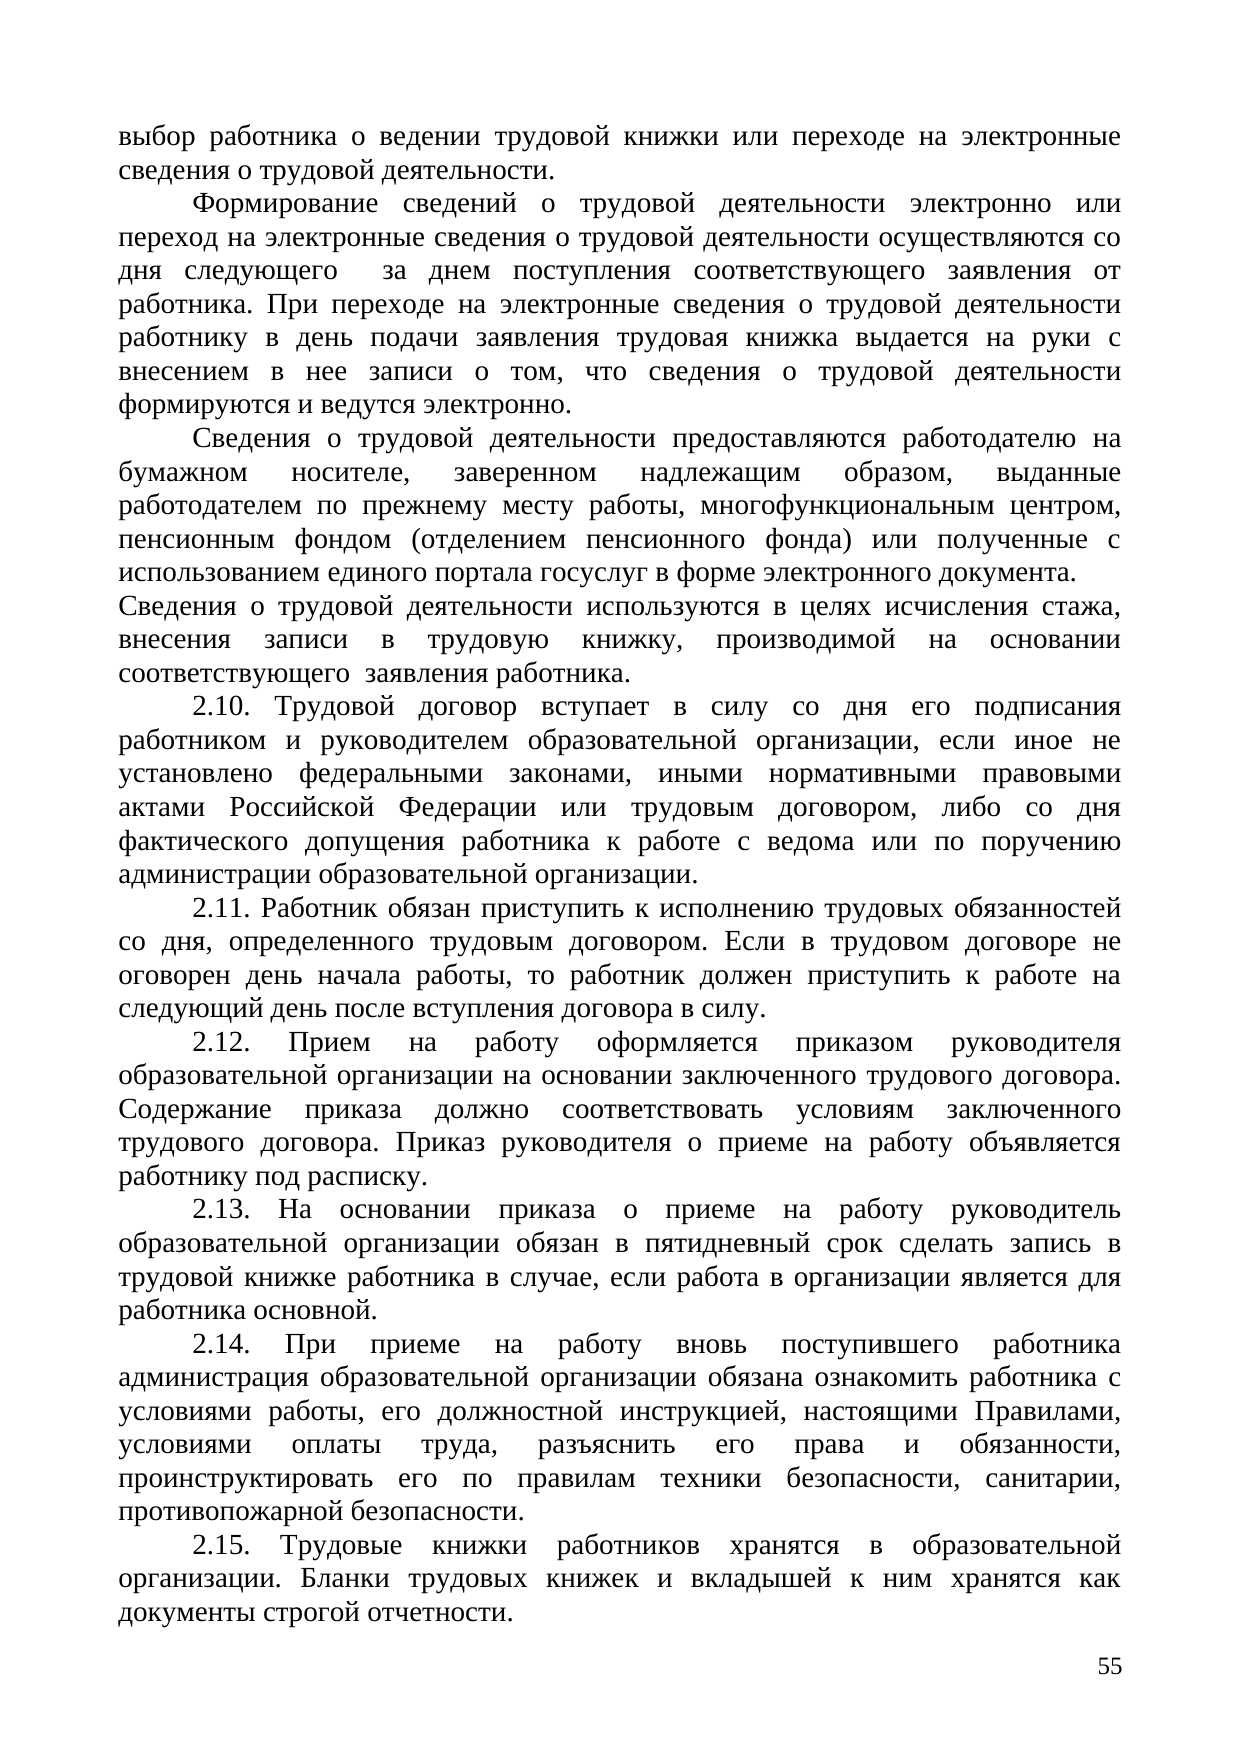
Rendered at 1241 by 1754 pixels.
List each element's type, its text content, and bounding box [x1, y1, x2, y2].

text Сведения о трудовой деятельности предоставляются работодателю на бумажном носителе, заверенном надлежащим образом, выданные работодателем по прежнему месту работы, многофункциональным центром, пенсионным фондом (отделением пенсионного фонда) или полученные с использованием единого портала госуслуг в форме электронного документа. [118, 420, 1122, 588]
text 2.15. Трудовые книжки работников хранятся в образовательной организации. Бланки трудовых книжек и вкладышей к ним хранятся как документы строгой отчетности. [118, 1527, 1122, 1628]
text 2.10. Трудовой договор вступает в силу со дня его подписания работником и руководителем образовательной организации, если иное не установлено федеральными законами, иными нормативными правовыми актами Российской Федерации или трудовым договором, либо со дня фактического допущения работника к работе с ведома или по поручению администрации образовательной организации. [118, 688, 1122, 890]
text Формирование сведений о трудовой деятельности электронно или переход на электронные сведения о трудовой деятельности осуществляются со дня следующего за днем поступления соответствующего заявления от работника. При переходе на электронные сведения о трудовой деятельности работнику в день подачи заявления трудовая книжка выдается на руки с внесением в нее записи о том, что сведения о трудовой деятельности формируются и ведутся электронно. [118, 185, 1122, 420]
text 2.13. На основании приказа о приеме на работу руководитель образовательной организации обязан в пятидневный срок сделать запись в трудовой книжке работника в случае, если работа в организации является для работника основной. [118, 1192, 1122, 1326]
text 2.14. При приеме на работу вновь поступившего работника администрация образовательной организации обязана ознакомить работника с условиями работы, его должностной инструкцией, настоящими Правилами, условиями оплаты труда, разъяснить его права и обязанности, проинструктировать его по правилам техники безопасности, санитарии, противопожарной безопасности. [118, 1326, 1122, 1527]
text Сведения о трудовой деятельности используются в целях исчисления стажа, внесения записи в трудовую книжку, производимой на основании соответствующего заявления работника. [118, 588, 1122, 688]
text 2.11. Работник обязан приступить к исполнению трудовых обязанностей со дня, определенного трудовым договором. Если в трудовом договоре не оговорен день начала работы, то работник должен приступить к работе на следующий день после вступления договора в силу. [118, 890, 1122, 1024]
text 2.12. Прием на работу оформляется приказом руководителя образовательной организации на основании заключенного трудового договора. Содержание приказа должно соответствовать условиям заключенного трудового договора. Приказ руководителя о приеме на работу объявляется работнику под расписку. [118, 1024, 1122, 1192]
text выбор работника о ведении трудовой книжки или переходе на электронные сведения о трудовой деятельности. [118, 118, 1122, 185]
